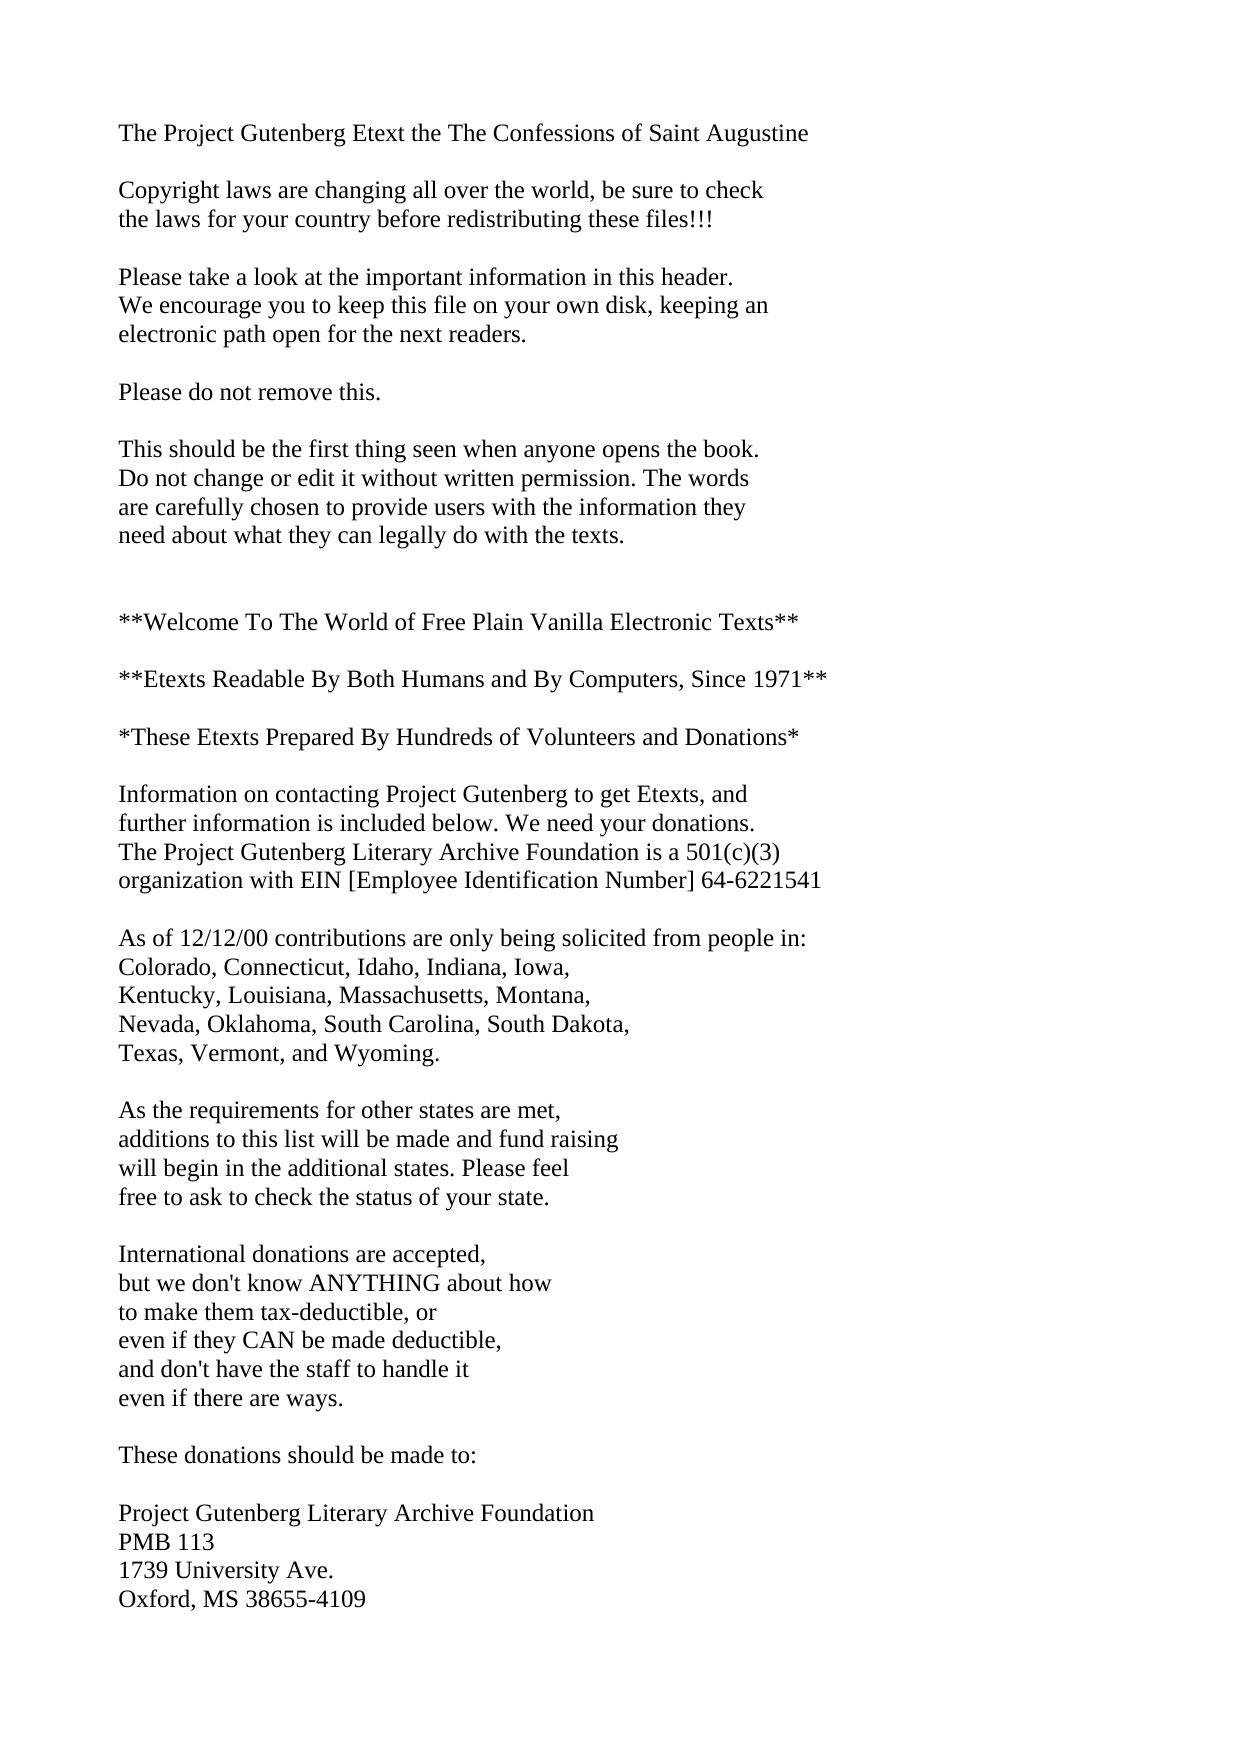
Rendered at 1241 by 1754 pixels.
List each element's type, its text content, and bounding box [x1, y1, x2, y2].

text Please take a look at the important information in this header. [118, 262, 1122, 291]
text Texas, Vermont, and Wyoming. [118, 1038, 1122, 1067]
text are carefully chosen to provide users with the information they [118, 492, 1122, 521]
text International donations are accepted, [118, 1239, 1122, 1268]
text **Welcome To The World of Free Plain Vanilla Electronic Texts** [118, 607, 1122, 636]
text Colorado, Connecticut, Idaho, Indiana, Iowa, [118, 952, 1122, 981]
text Oxford, MS 38655-4109 [118, 1584, 1122, 1613]
text Please do not remove this. [118, 377, 1122, 406]
text As the requirements for other states are met, [118, 1096, 1122, 1124]
text Do not change or edit it without written permission. The words [118, 463, 1122, 492]
text even if there are ways. [118, 1383, 1122, 1412]
text We encourage you to keep this file on your own disk, keeping an [118, 291, 1122, 319]
text These donations should be made to: [118, 1441, 1122, 1469]
text further information is included below. We need your donations. [118, 808, 1122, 837]
text **Etexts Readable By Both Humans and By Computers, Since 1971** [118, 664, 1122, 693]
text Copyright laws are changing all over the world, be sure to check [118, 176, 1122, 204]
text need about what they can legally do with the texts. [118, 521, 1122, 549]
text *These Etexts Prepared By Hundreds of Volunteers and Donations* [118, 722, 1122, 751]
text organization with EIN [Employee Identification Number] 64-6221541 [118, 866, 1122, 894]
text As of 12/12/00 contributions are only being solicited from people in: [118, 923, 1122, 952]
text even if they CAN be made deductible, [118, 1326, 1122, 1354]
text Project Gutenberg Literary Archive Foundation [118, 1498, 1122, 1527]
text electronic path open for the next readers. [118, 319, 1122, 348]
text additions to this list will be made and fund raising [118, 1124, 1122, 1153]
text 1739 University Ave. [118, 1556, 1122, 1584]
text Kentucky, Louisiana, Massachusetts, Montana, [118, 981, 1122, 1009]
text will begin in the additional states. Please feel [118, 1153, 1122, 1182]
text the laws for your country before redistributing these files!!! [118, 204, 1122, 233]
text This should be the first thing seen when anyone opens the book. [118, 434, 1122, 463]
text and don't have the staff to handle it [118, 1354, 1122, 1383]
text Nevada, Oklahoma, South Carolina, South Dakota, [118, 1009, 1122, 1038]
text but we don't know ANYTHING about how [118, 1268, 1122, 1297]
text PMB 113 [118, 1527, 1122, 1556]
text The Project Gutenberg Etext the The Confessions of Saint Augustine [118, 118, 1122, 147]
text free to ask to check the status of your state. [118, 1182, 1122, 1211]
text Information on contacting Project Gutenberg to get Etexts, and [118, 779, 1122, 808]
text The Project Gutenberg Literary Archive Foundation is a 501(c)(3) [118, 837, 1122, 866]
text to make them tax-deductible, or [118, 1297, 1122, 1326]
